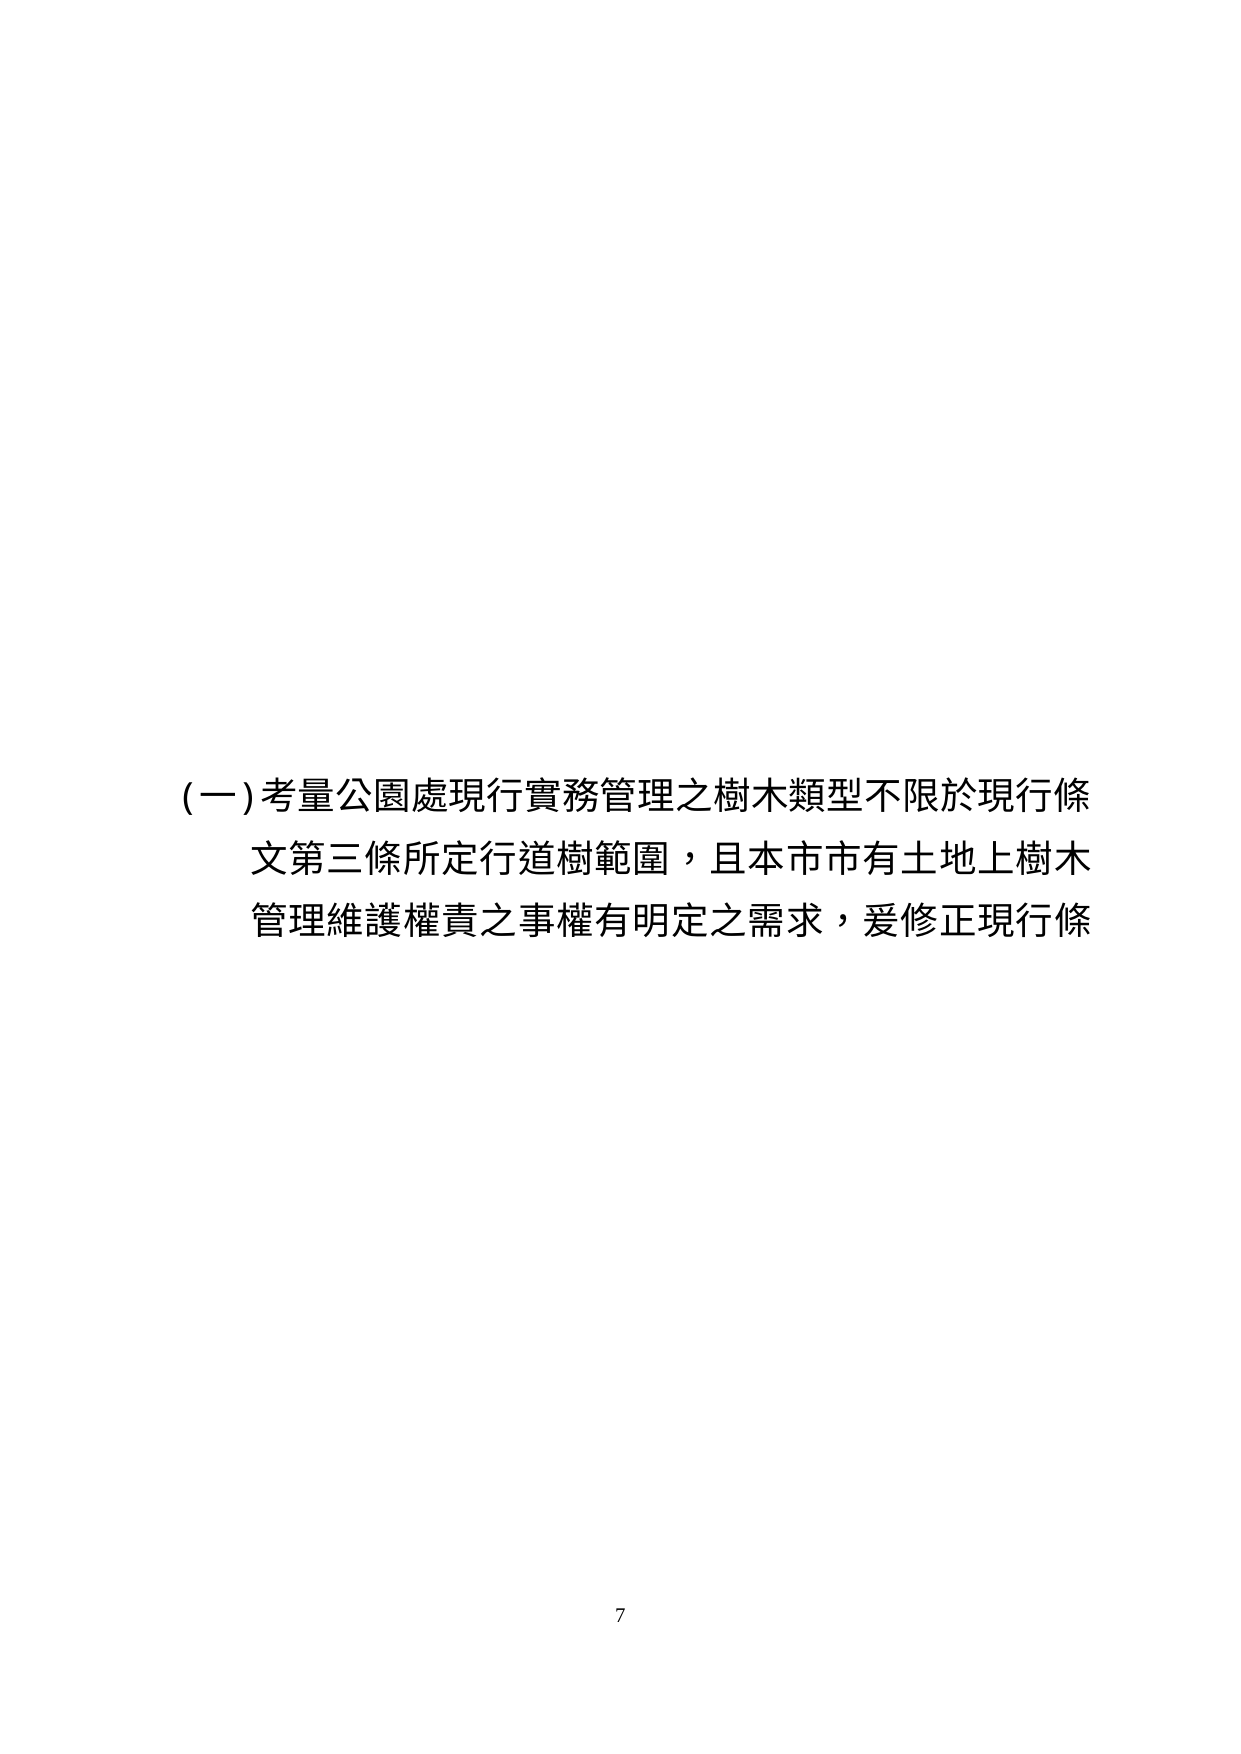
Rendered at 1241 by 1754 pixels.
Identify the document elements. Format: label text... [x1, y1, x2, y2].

text (一)考量公園處現行實務管理之樹木類型不限於現行條文第三條所定行道樹範圍，且本市市有土地上樹木管理維護權責之事權有明定之需求，爰修正現行條 [176, 752, 1092, 939]
